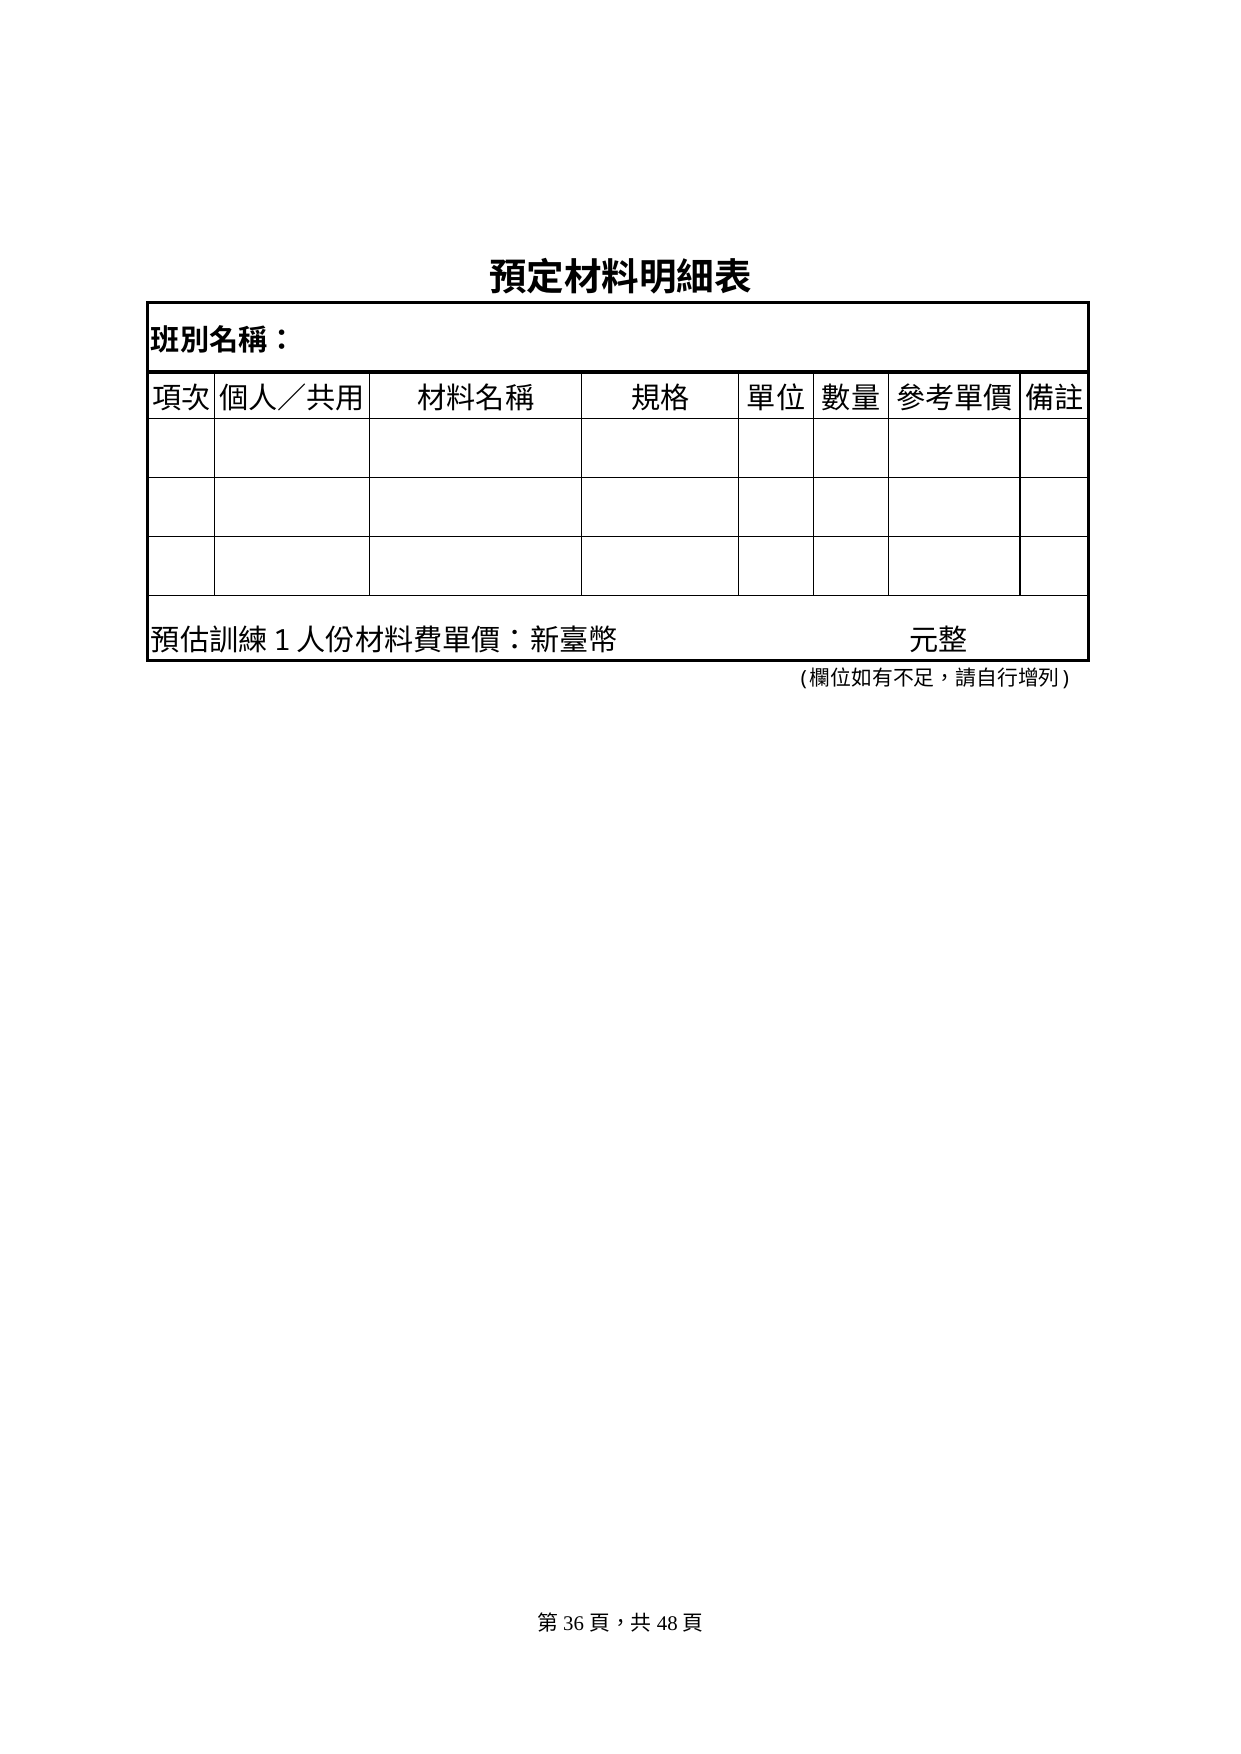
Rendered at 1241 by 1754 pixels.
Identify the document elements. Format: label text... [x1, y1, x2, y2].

table_header 班別名稱： [149, 304, 1087, 370]
table_cell [889, 537, 1019, 595]
table_cell 個人／共用 [215, 374, 369, 418]
table_cell [149, 419, 214, 477]
table_cell [370, 419, 581, 477]
table_cell 數量 [814, 374, 888, 418]
table_cell 規格 [582, 374, 738, 418]
table_cell 備註 [1021, 374, 1087, 418]
table_cell [370, 478, 581, 536]
table_cell [215, 478, 369, 536]
table_cell 參考單價 [889, 374, 1019, 418]
table_cell [215, 537, 369, 595]
table_cell [739, 419, 813, 477]
table_cell [814, 478, 888, 536]
table_cell [739, 478, 813, 536]
table_cell [582, 419, 738, 477]
table_cell [1021, 537, 1087, 595]
table_cell [1021, 419, 1087, 477]
table_cell 單位 [739, 374, 813, 418]
table_cell 預估訓練1人份材料費單價：新臺幣 元整 [149, 596, 1087, 658]
subtitle (欄位如有不足，請自行增列) [148, 662, 1072, 692]
table_cell [889, 478, 1019, 536]
table_cell [889, 419, 1019, 477]
table_cell 項次 [149, 374, 214, 418]
table_cell [814, 419, 888, 477]
table_cell [149, 478, 214, 536]
table_cell [739, 537, 813, 595]
table_cell [370, 537, 581, 595]
text 預定材料明細表 [148, 247, 1092, 301]
table_cell [582, 537, 738, 595]
table_cell [814, 537, 888, 595]
table_cell [215, 419, 369, 477]
table_cell [149, 537, 214, 595]
table_cell [1021, 478, 1087, 536]
table_cell [582, 478, 738, 536]
table_cell 材料名稱 [370, 374, 581, 418]
